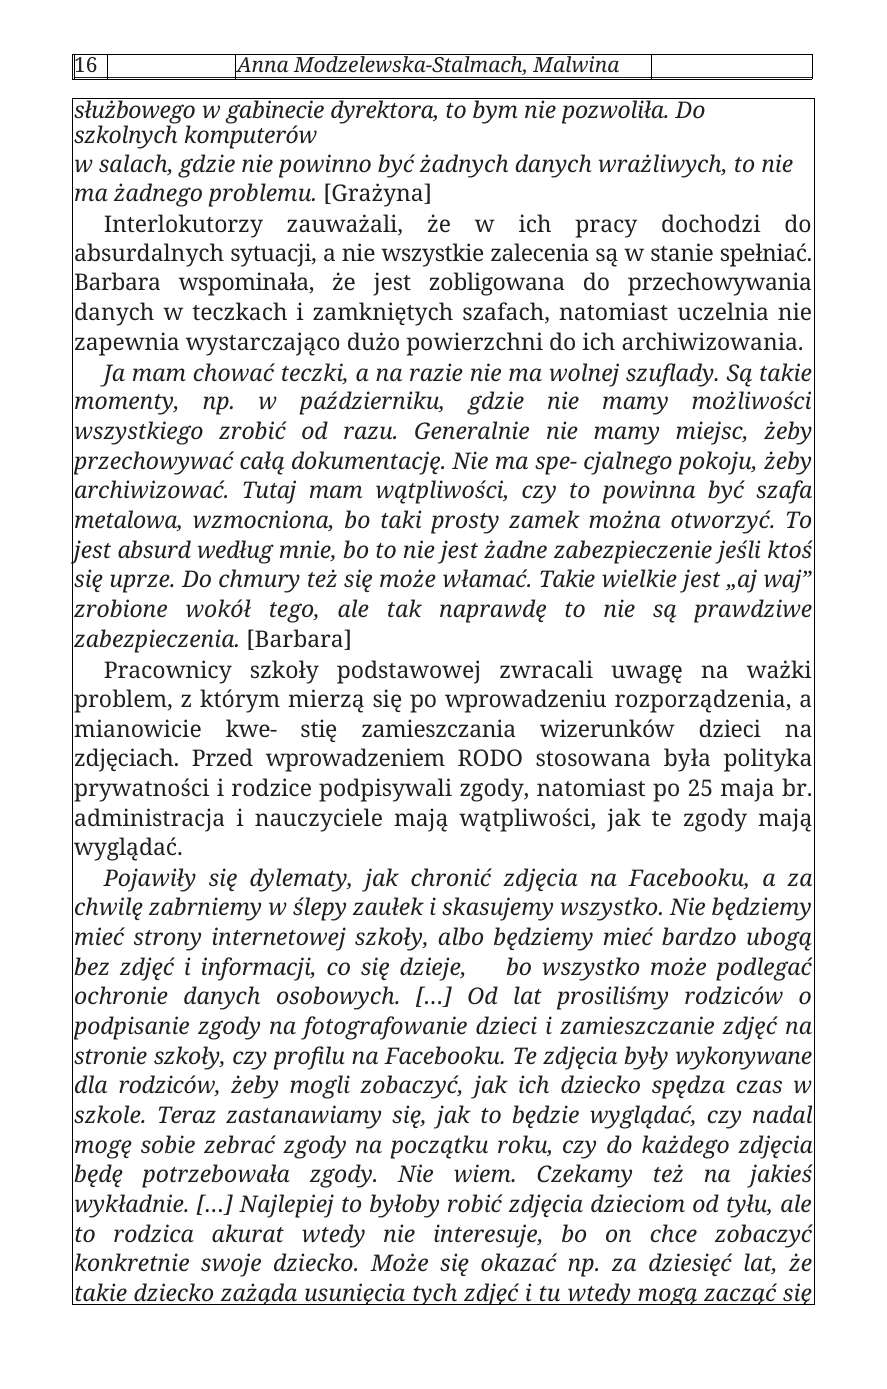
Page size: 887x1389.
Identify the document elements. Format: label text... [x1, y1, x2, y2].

text Pracownicy szkoły podstawowej zwracali uwagę na ważki problem, z którym mierzą się po wprowadzeniu rozporządzenia, a mianowicie kwe- stię zamieszczania wizerunków dzieci na zdjęciach. Przed wprowadzeniem RODO stosowana była polityka prywatności i rodzice podpisywali zgody, natomiast po 25 maja br. administracja i nauczyciele mają wątpliwości, jak te zgody mają wyglądać. [74, 655, 812, 862]
text 160 [75, 55, 107, 79]
text Anna Modzelewska-Stalmach, Malwina Popiołek [237, 55, 651, 79]
text służbowego w gabinecie dyrektora, to bym nie pozwoliła. Do szkolnych komputerów [74, 99, 814, 148]
text Ja mam chować teczki, a na razie nie ma wolnej szuflady. Są takie momenty, np. w październiku, gdzie nie mamy możliwości wszystkiego zrobić od razu. Generalnie nie mamy miejsc, żeby przechowywać całą dokumentację. Nie ma spe- cjalnego pokoju, żeby archiwizować. Tutaj mam wątpliwości, czy to powinna być szafa metalowa, wzmocniona, bo taki prosty zamek można otworzyć. To jest absurd według mnie, bo to nie jest żadne zabezpieczenie jeśli ktoś się uprze. Do chmury też się może włamać. Takie wielkie jest „aj waj” zrobione wokół tego, ale tak naprawdę to nie są prawdziwe zabezpieczenia. [Barbara] [74, 357, 812, 654]
text w salach, gdzie nie powinno być żadnych danych wrażliwych, to nie ma żadnego problemu. [Grażyna] [74, 149, 814, 208]
text Pojawiły się dylematy, jak chronić zdjęcia na Facebooku, a za chwilę zabrniemy w ślepy zaułek i skasujemy wszystko. Nie będziemy mieć strony internetowej szkoły, albo będziemy mieć bardzo ubogą bez zdjęć i informacji, co się dzieje, bo wszystko może podlegać ochronie danych osobowych. […] Od lat prosiliśmy rodziców o podpisanie zgody na fotografowanie dzieci i zamieszczanie zdjęć na stronie szkoły, czy profilu na Facebooku. Te zdjęcia były wykonywane dla rodziców, żeby mogli zobaczyć, jak ich dziecko spędza czas w szkole. Teraz zastanawiamy się, jak to będzie wyglądać, czy nadal mogę sobie zebrać zgody na początku roku, czy do każdego zdjęcia będę potrzebowała zgody. Nie wiem. Czekamy też na jakieś wykładnie. […] Najlepiej to byłoby robić zdjęcia dzieciom od tyłu, ale to rodzica akurat wtedy nie interesuje, bo on chce zobaczyć konkretnie swoje dziecko. Może się okazać np. za dziesięć lat, że takie dziecko zażąda usunięcia tych zdjęć i tu wtedy mogą zacząć się schody i problemy. [Grażyna] [74, 863, 813, 1304]
text Interlokutorzy zauważali, że w ich pracy dochodzi do absurdalnych sytuacji, a nie wszystkie zalecenia są w stanie spełniać. Barbara wspominała, że jest zobligowana do przechowywania danych w teczkach i zamkniętych szafach, natomiast uczelnia nie zapewnia wystarczająco dużo powierzchni do ich archiwizowania. [74, 208, 812, 357]
